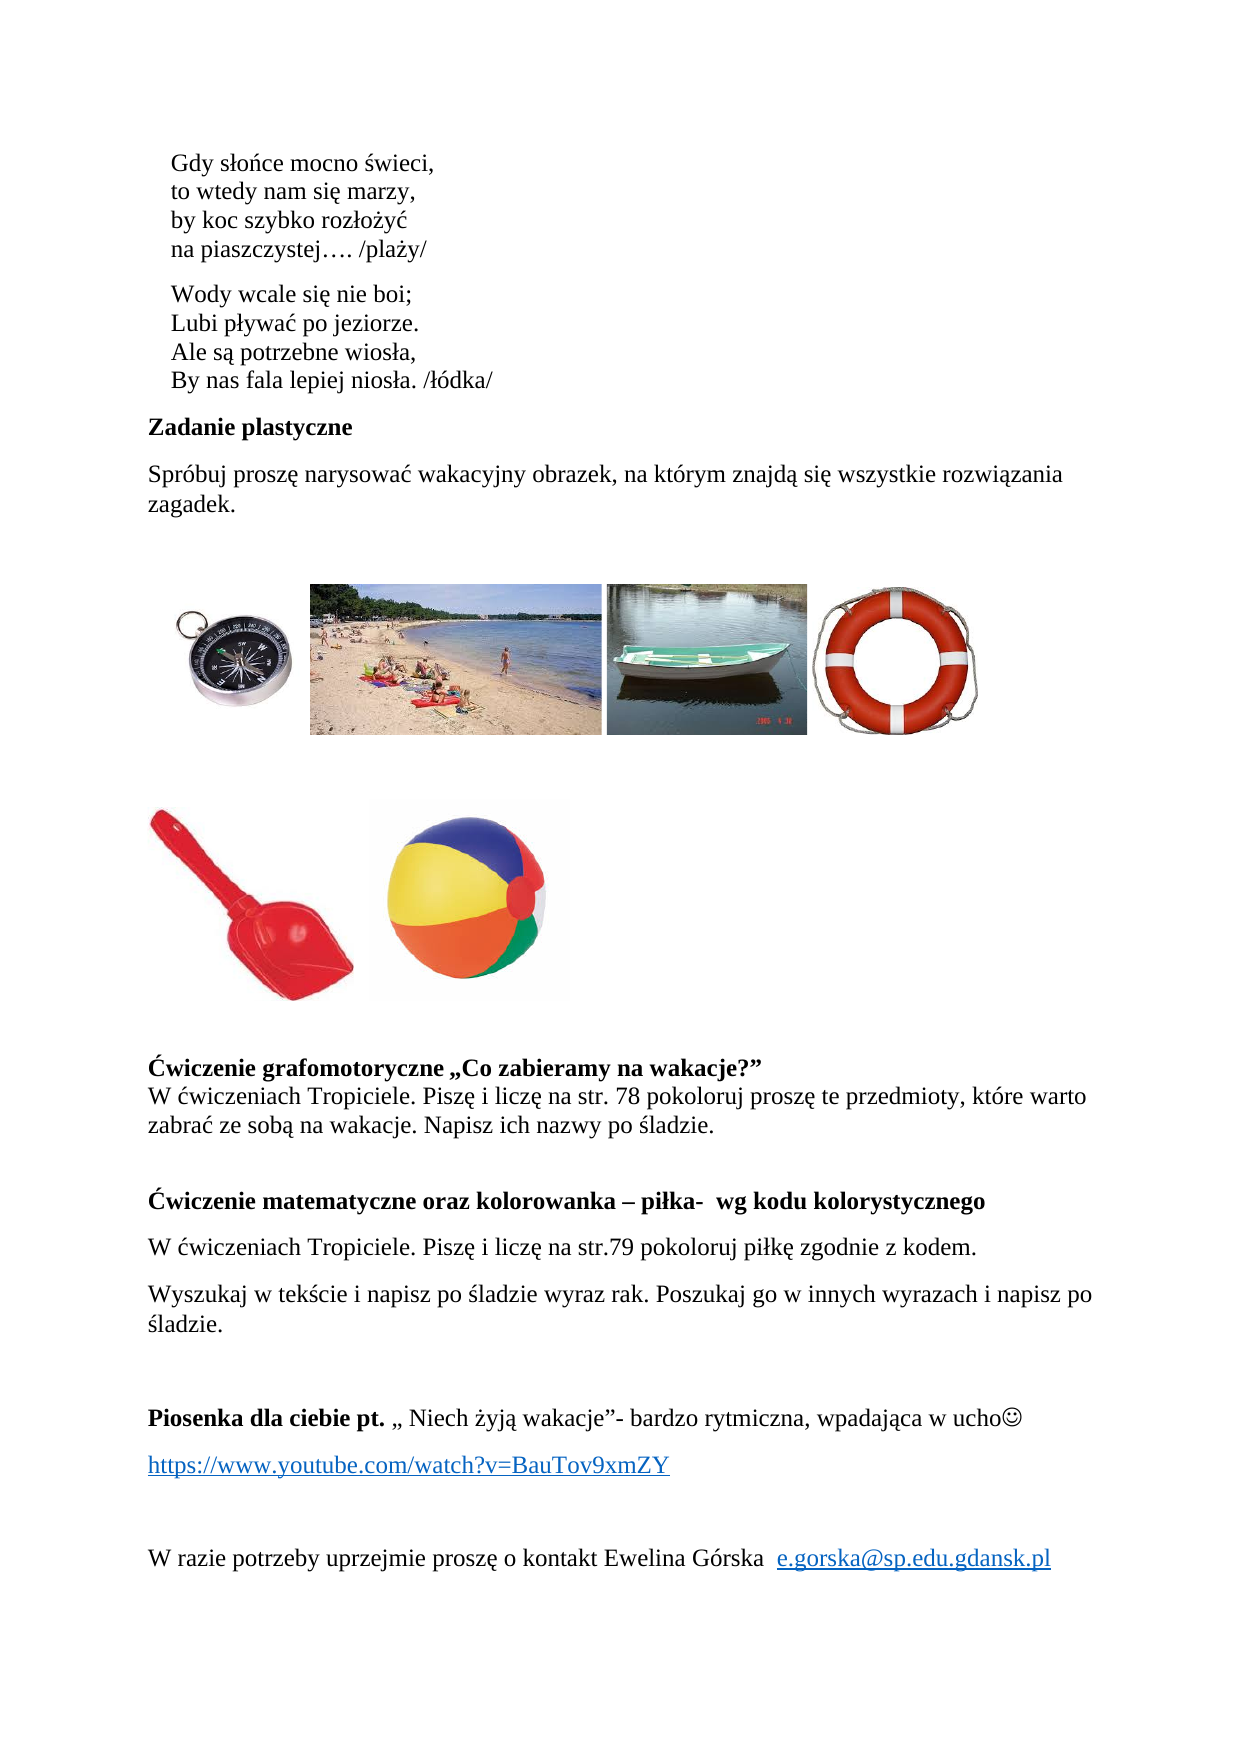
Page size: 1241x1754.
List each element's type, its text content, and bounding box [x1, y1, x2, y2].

text Zadanie plastyczne [148, 412, 1093, 441]
text By nas fala lepiej niosła. /łódka/ [148, 366, 1093, 394]
text Wody wcale się nie boi; [171, 279, 1093, 308]
text Ćwiczenie grafomotoryczne „Co zabieramy na wakacje?” [148, 1053, 1093, 1081]
text Gdy słońce mocno świeci, [171, 148, 1093, 176]
text by koc szybko rozłożyć [171, 205, 1093, 234]
text W razie potrzeby uprzejmie proszę o kontakt Ewelina Górska e.gorska@sp.edu.gdansk.pl [148, 1543, 1093, 1572]
text Ale są potrzebne wiosła, [171, 337, 1093, 366]
picture [812, 587, 978, 735]
text Wyszukaj w tekście i napisz po śladzie wyraz rak. Poszukaj go w innych wyrazach i napisz po śladzie. [148, 1279, 1093, 1338]
picture [310, 584, 602, 735]
text W ćwiczeniach Tropiciele. Piszę i liczę na str. 78 pokoloruj proszę te przedmioty, które warto zabrać ze sobą na wakacje. Napisz ich nazwy po śladzie. [148, 1081, 1093, 1139]
text Ćwiczenie matematyczne oraz kolorowanka – piłka- wg kodu kolorystycznego [148, 1186, 1093, 1214]
picture [163, 582, 305, 735]
text Piosenka dla ciebie pt. „ Niech żyją wakacje”- bardzo rytmiczna, wpadająca w ucho [148, 1403, 1093, 1432]
text Spróbuj proszę narysować wakacyjny obrazek, na którym znajdą się wszystkie rozwiązania zagadek. [148, 459, 1093, 518]
text na piaszczystej…. /plaży/ [171, 234, 1093, 263]
text Lubi pływać po jeziorze. [171, 308, 1093, 337]
picture [368, 799, 571, 1001]
picture [147, 807, 354, 1001]
text to wtedy nam się marzy, [171, 176, 1093, 205]
picture [606, 584, 808, 735]
text W ćwiczeniach Tropiciele. Piszę i liczę na str.79 pokoloruj piłkę zgodnie z kodem. [148, 1232, 1093, 1261]
text https://www.youtube.com/watch?v=BauTov9xmZY [148, 1450, 1093, 1478]
